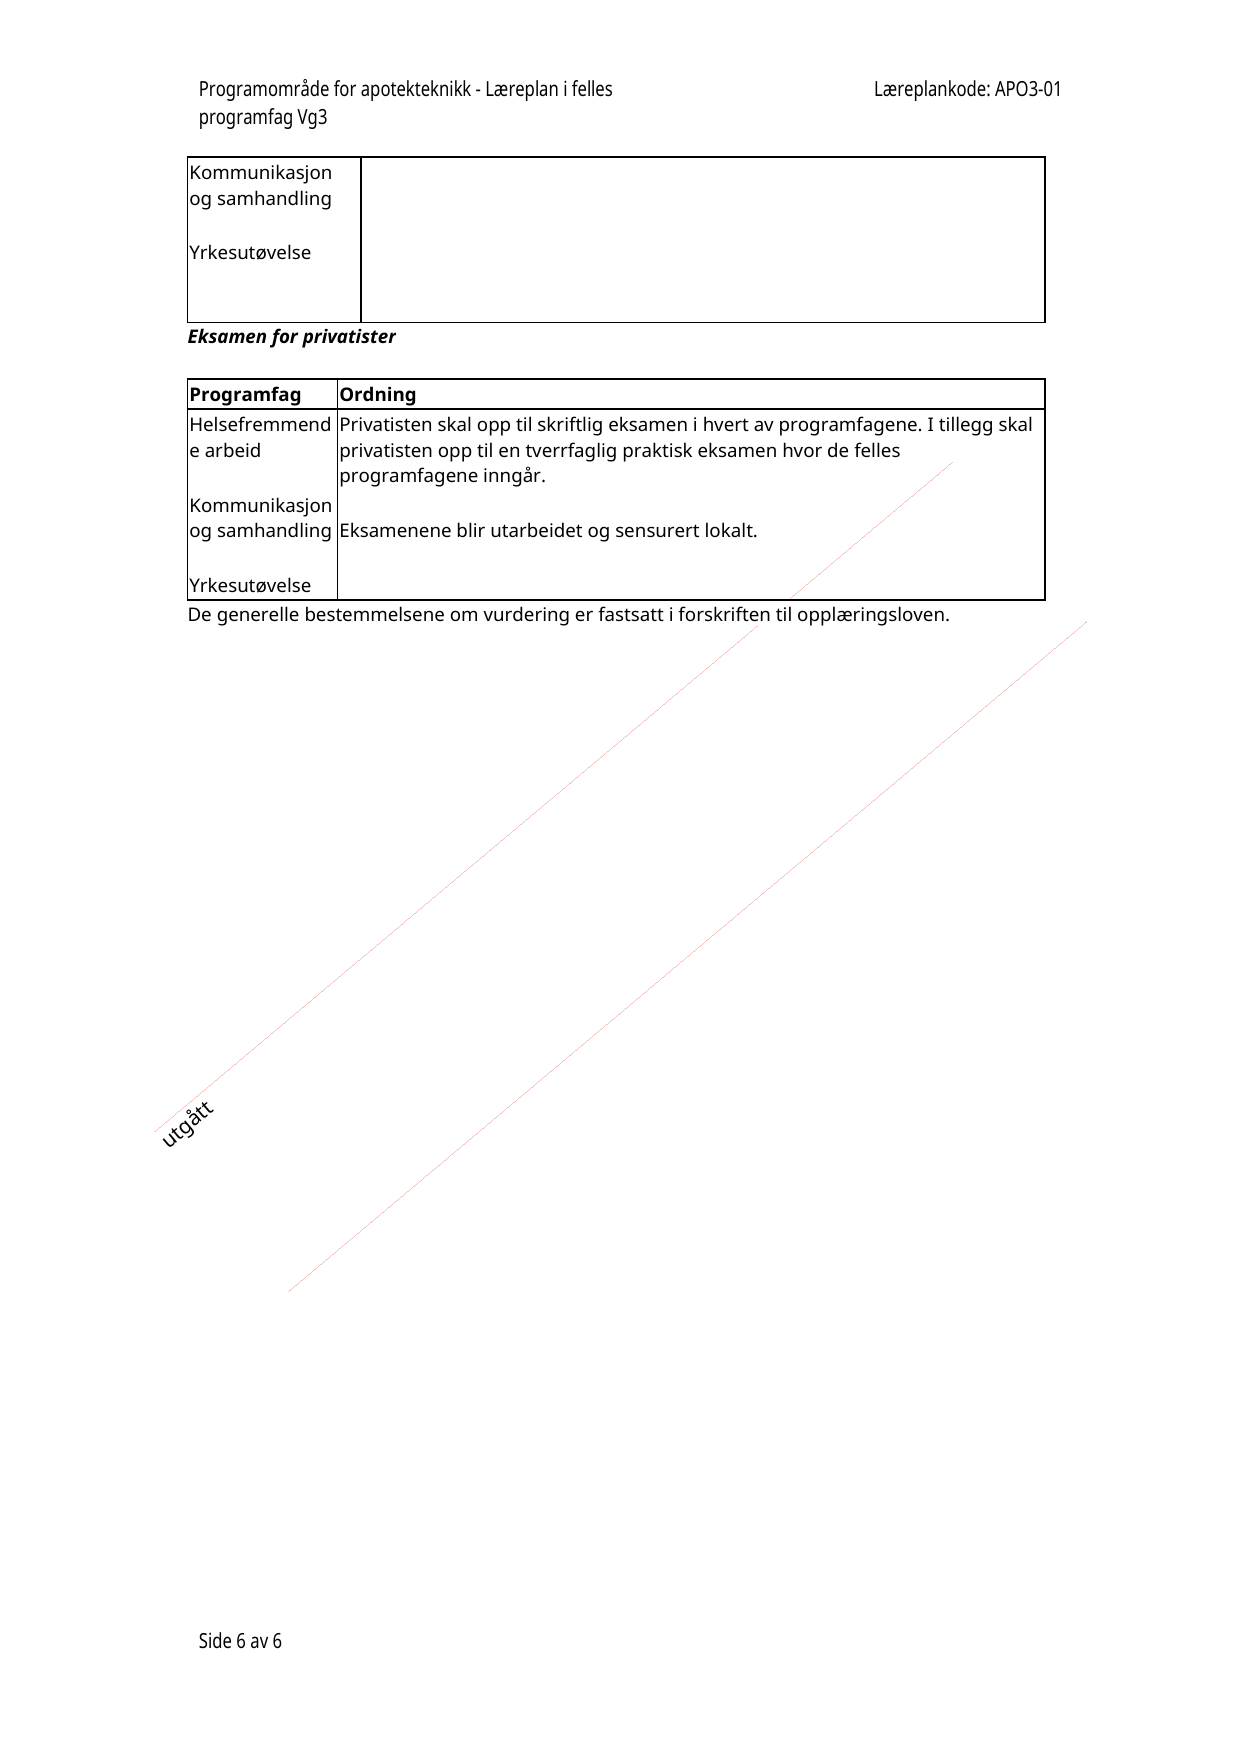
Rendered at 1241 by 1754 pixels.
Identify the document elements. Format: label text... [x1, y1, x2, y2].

text De generelle bestemmelsene om vurdering er fastsatt i forskriften til opplæringsloven. [950, 601, 1053, 626]
text Eksamen for privatister [401, 323, 1053, 349]
table_cell [362, 158, 1044, 321]
